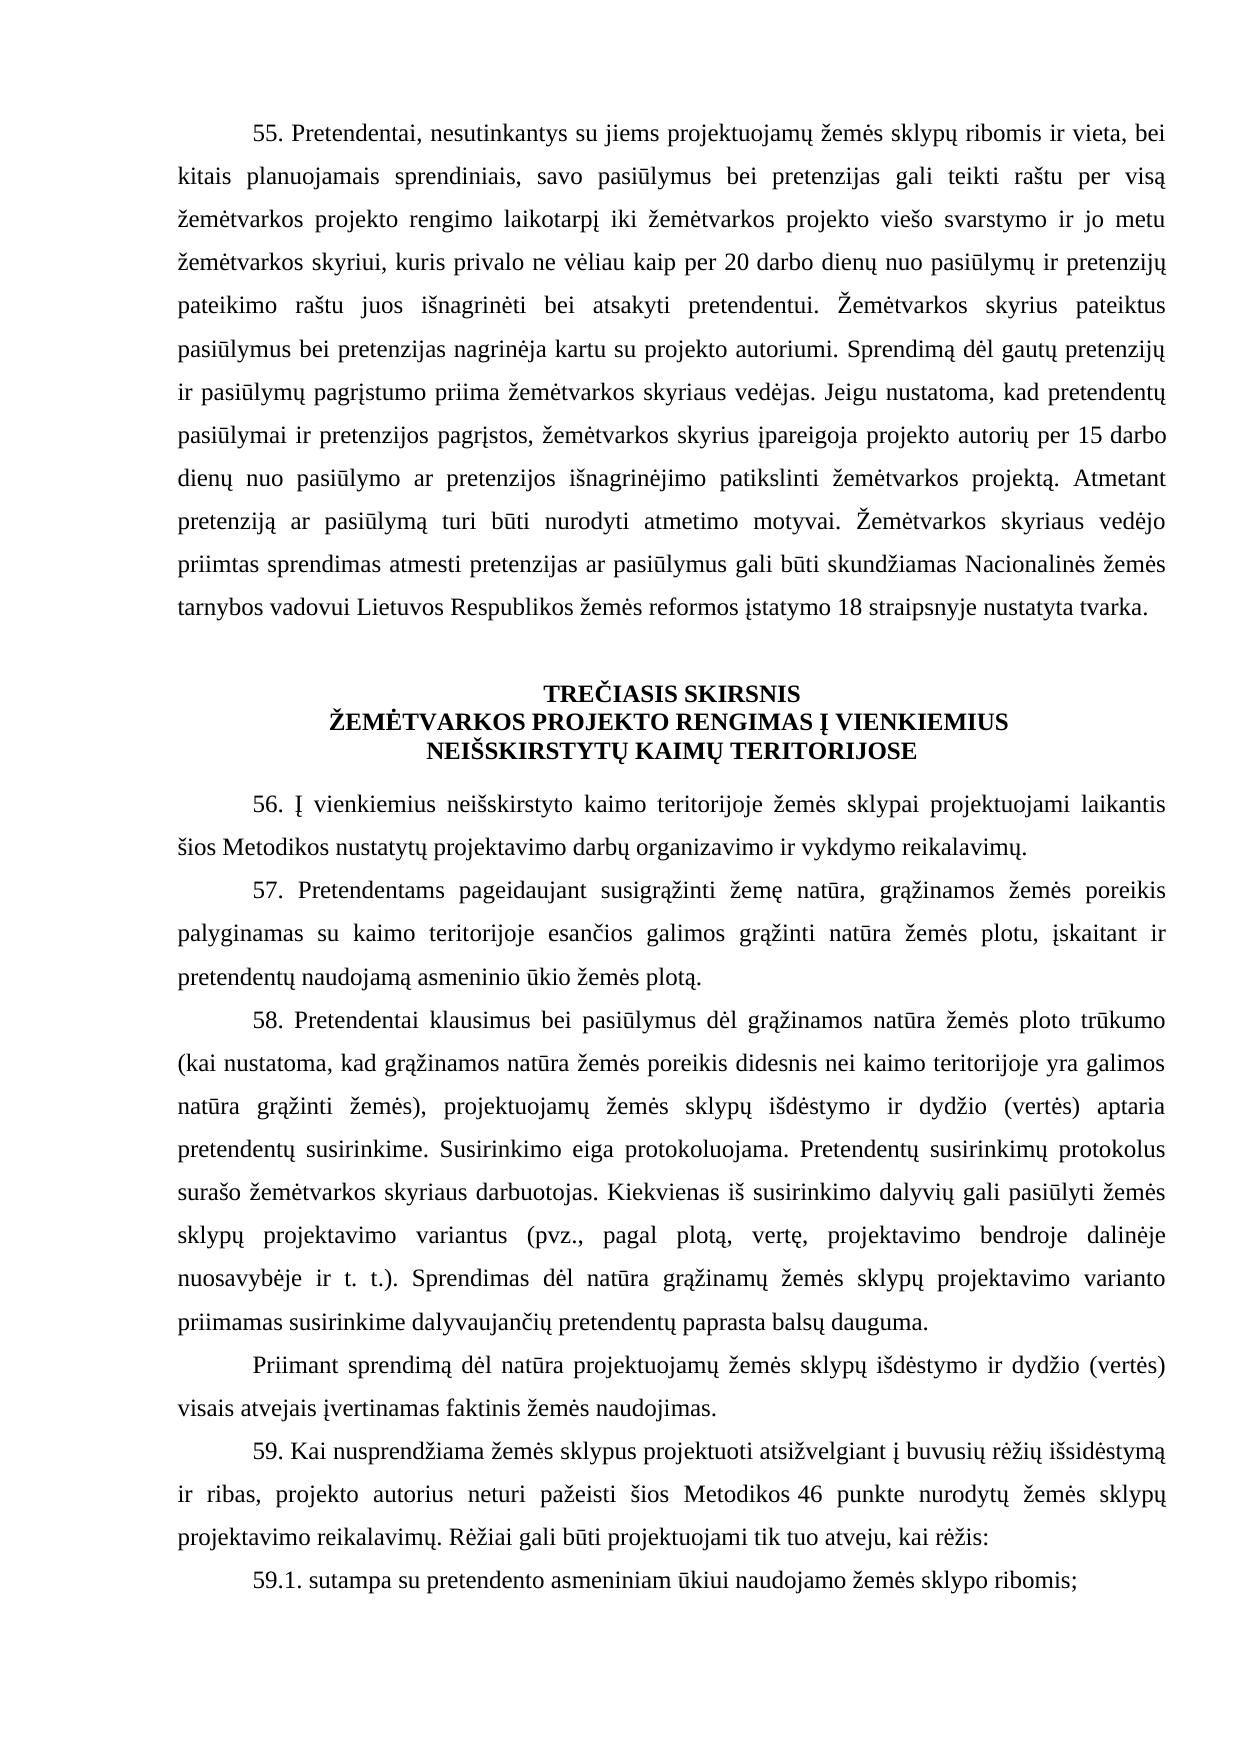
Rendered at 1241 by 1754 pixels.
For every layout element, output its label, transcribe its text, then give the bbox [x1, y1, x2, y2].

text 57. Pretendentams pageidaujant susigrąžinti žemę natūra, grąžinamos žemės poreikis palyginamas su kaimo teritorijoje esančios galimos grąžinti natūra žemės plotu, įskaitant ir pretendentų naudojamą asmeninio ūkio žemės plotą. [177, 875, 1167, 990]
text ŽEMĖTVARKOS PROJEKTO RENGIMAS Į VIENKIEMIUS NEIŠSKIRSTYTŲ KAIMŲ TERITORIJOSE [177, 707, 1167, 765]
text 56. Į vienkiemius neišskirstyto kaimo teritorijoje žemės sklypai projektuojami laikantis šios Metodikos nustatytų projektavimo darbų organizavimo ir vykdymo reikalavimų. [177, 789, 1167, 861]
text Priimant sprendimą dėl natūra projektuojamų žemės sklypų išdėstymo ir dydžio (vertės) visais atvejais įvertinamas faktinis žemės naudojimas. [177, 1350, 1167, 1422]
text 55. Pretendentai, nesutinkantys su jiems projektuojamų žemės sklypų ribomis ir vieta, bei kitais planuojamais sprendiniais, savo pasiūlymus bei pretenzijas gali teikti raštu per visą žemėtvarkos projekto rengimo laikotarpį iki žemėtvarkos projekto viešo svarstymo ir jo metu žemėtvarkos skyriui, kuris privalo ne vėliau kaip per 20 darbo dienų nuo pasiūlymų ir pretenzijų pateikimo raštu juos išnagrinėti bei atsakyti pretendentui. Žemėtvarkos skyrius pateiktus pasiūlymus bei pretenzijas nagrinėja kartu su projekto autoriumi. Sprendimą dėl gautų pretenzijų ir pasiūlymų pagrįstumo priima žemėtvarkos skyriaus vedėjas. Jeigu nustatoma, kad pretendentų pasiūlymai ir pretenzijos pagrįstos, žemėtvarkos skyrius įpareigoja projekto autorių per 15 darbo dienų nuo pasiūlymo ar pretenzijos išnagrinėjimo patikslinti žemėtvarkos projektą. Atmetant pretenziją ar pasiūlymą turi būti nurodyti atmetimo motyvai. Žemėtvarkos skyriaus vedėjo priimtas sprendimas atmesti pretenzijas ar pasiūlymus gali būti skundžiamas Nacionalinės žemės tarnybos vadovui Lietuvos Respublikos žemės reformos įstatymo 18 straipsnyje nustatyta tvarka. [177, 118, 1167, 621]
text TREČIASIS SKIRSNIS [177, 679, 1167, 707]
text 59. Kai nusprendžiama žemės sklypus projektuoti atsižvelgiant į buvusių rėžių išsidėstymą ir ribas, projekto autorius neturi pažeisti šios Metodikos 46 punkte nurodytų žemės sklypų projektavimo reikalavimų. Rėžiai gali būti projektuojami tik tuo atveju, kai rėžis: [177, 1436, 1167, 1551]
text 58. Pretendentai klausimus bei pasiūlymus dėl grąžinamos natūra žemės ploto trūkumo (kai nustatoma, kad grąžinamos natūra žemės poreikis didesnis nei kaimo teritorijoje yra galimos natūra grąžinti žemės), projektuojamų žemės sklypų išdėstymo ir dydžio (vertės) aptaria pretendentų susirinkime. Susirinkimo eiga protokoluojama. Pretendentų susirinkimų protokolus surašo žemėtvarkos skyriaus darbuotojas. Kiekvienas iš susirinkimo dalyvių gali pasiūlyti žemės sklypų projektavimo variantus (pvz., pagal plotą, vertę, projektavimo bendroje dalinėje nuosavybėje ir t. t.). Sprendimas dėl natūra grąžinamų žemės sklypų projektavimo varianto priimamas susirinkime dalyvaujančių pretendentų paprasta balsų dauguma. [177, 1005, 1167, 1335]
text 59.1. sutampa su pretendento asmeniniam ūkiui naudojamo žemės sklypo ribomis; [177, 1565, 1167, 1594]
